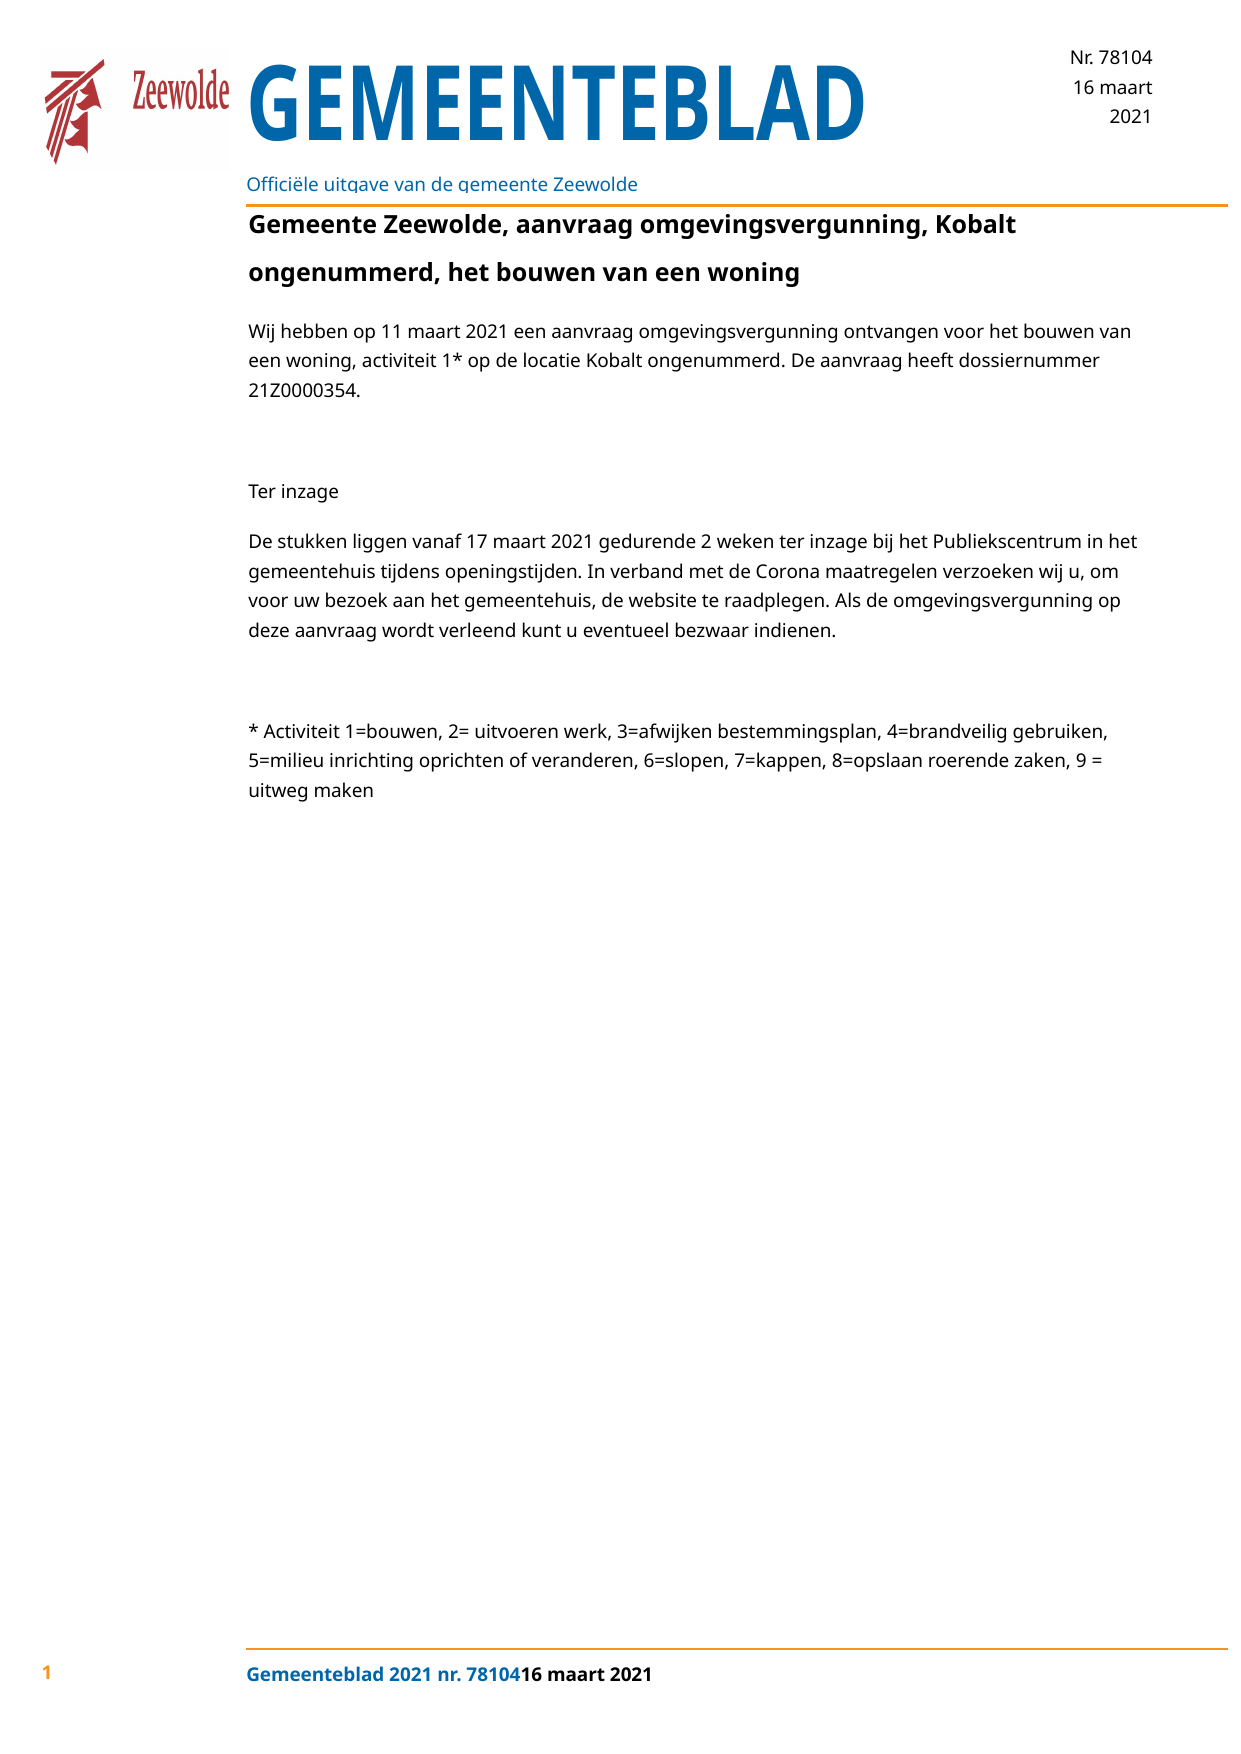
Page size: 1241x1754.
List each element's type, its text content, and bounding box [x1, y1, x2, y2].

picture [41, 47, 231, 172]
text Ter inzage [248, 478, 1152, 504]
text Wij hebben op 11 maart 2021 een aanvraag omgevingsvergunning ontvangen voor het bouwen van een woning, activiteit 1* op de locatie Kobalt ongenummerd. De aanvraag heeft dossiernummer 21Z0000354. [248, 318, 1152, 403]
text Gemeente Zeewolde, aanvraag omgevingsvergunning, Kobalt ongenummerd, het bouwen van een woning [248, 207, 1152, 288]
text * Activiteit 1=bouwen, 2= uitvoeren werk, 3=afwijken bestemmingsplan, 4=brandveilig gebruiken, 5=milieu inrichting oprichten of veranderen, 6=slopen, 7=kappen, 8=opslaan roerende zaken, 9 = uitweg maken [248, 718, 1152, 803]
text De stukken liggen vanaf 17 maart 2021 gedurende 2 weken ter inzage bij het Publiekscentrum in het gemeentehuis tijdens openingstijden. In verband met de Corona maatregelen verzoeken wij u, om voor uw bezoek aan het gemeentehuis, de website te raadplegen. Als de omgevingsvergunning op deze aanvraag wordt verleend kunt u eventueel bezwaar indienen. [248, 528, 1152, 643]
